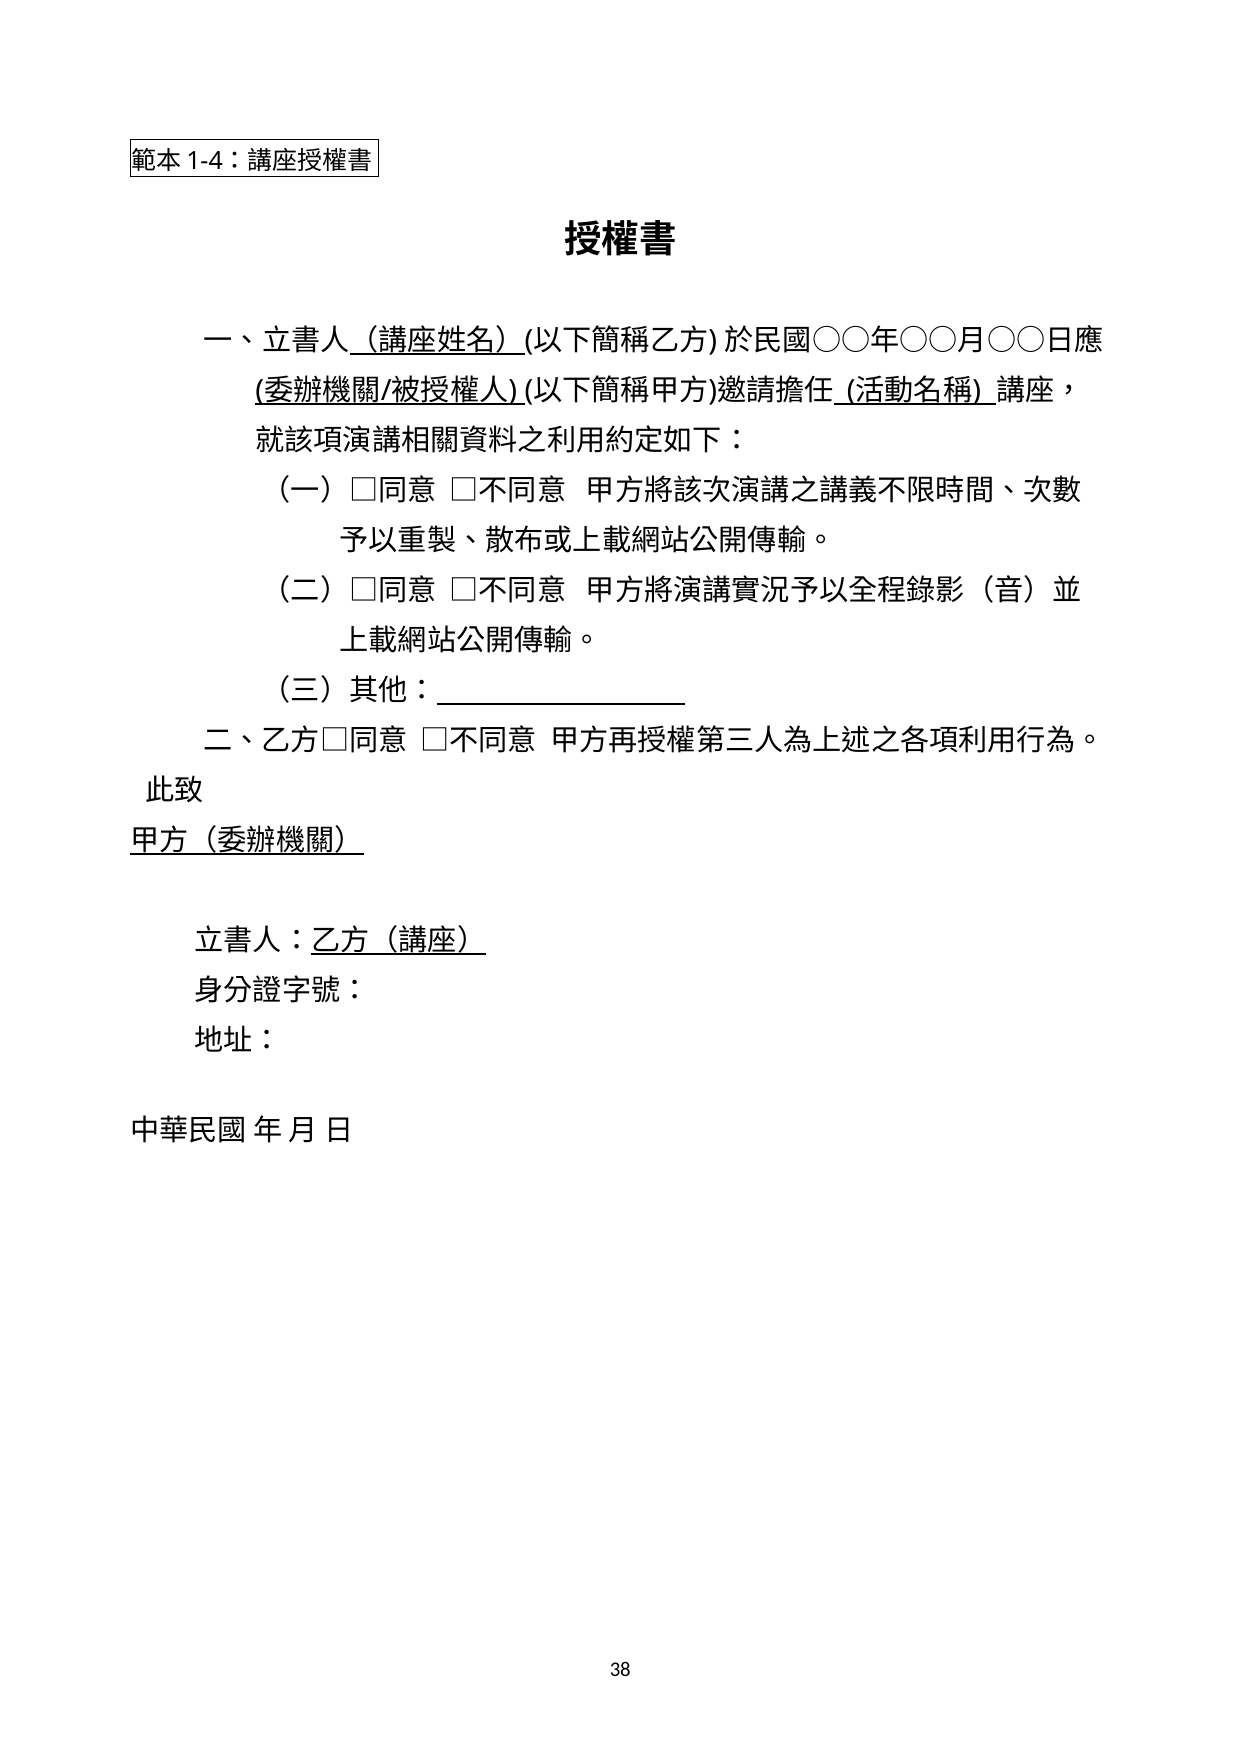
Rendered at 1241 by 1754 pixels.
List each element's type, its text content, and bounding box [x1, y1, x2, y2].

text （二）□同意 □不同意 甲方將演講實況予以全程錄影（音）並上載網站公開傳輸。 [261, 561, 1110, 661]
text （一）□同意 □不同意 甲方將該次演講之講義不限時間、次數予以重製、散布或上載網站公開傳輸。 [261, 461, 1110, 561]
text 甲方（委辦機關） [130, 811, 1110, 861]
text 範本1-4：講座授權書 [130, 136, 1110, 177]
text 地址： [130, 1011, 1110, 1061]
text （三）其他： [261, 661, 1110, 711]
text 此致 [130, 761, 1110, 811]
text 二、乙方□同意 □不同意 甲方再授權第三人為上述之各項利用行為。 [203, 711, 1110, 761]
text 中華民國 年 月 日 [130, 1111, 1110, 1148]
text 授權書 [130, 219, 1110, 261]
text 一、立書人（講座姓名）(以下簡稱乙方) 於民國○○年○○月○○日應(委辦機關/被授權人) (以下簡稱甲方)邀請擔任 (活動名稱) 講座，就該項演講相關資料之利用約定如下： [203, 311, 1110, 461]
text 立書人：乙方（講座） [130, 911, 1110, 961]
text 身分證字號： [130, 961, 1110, 1011]
